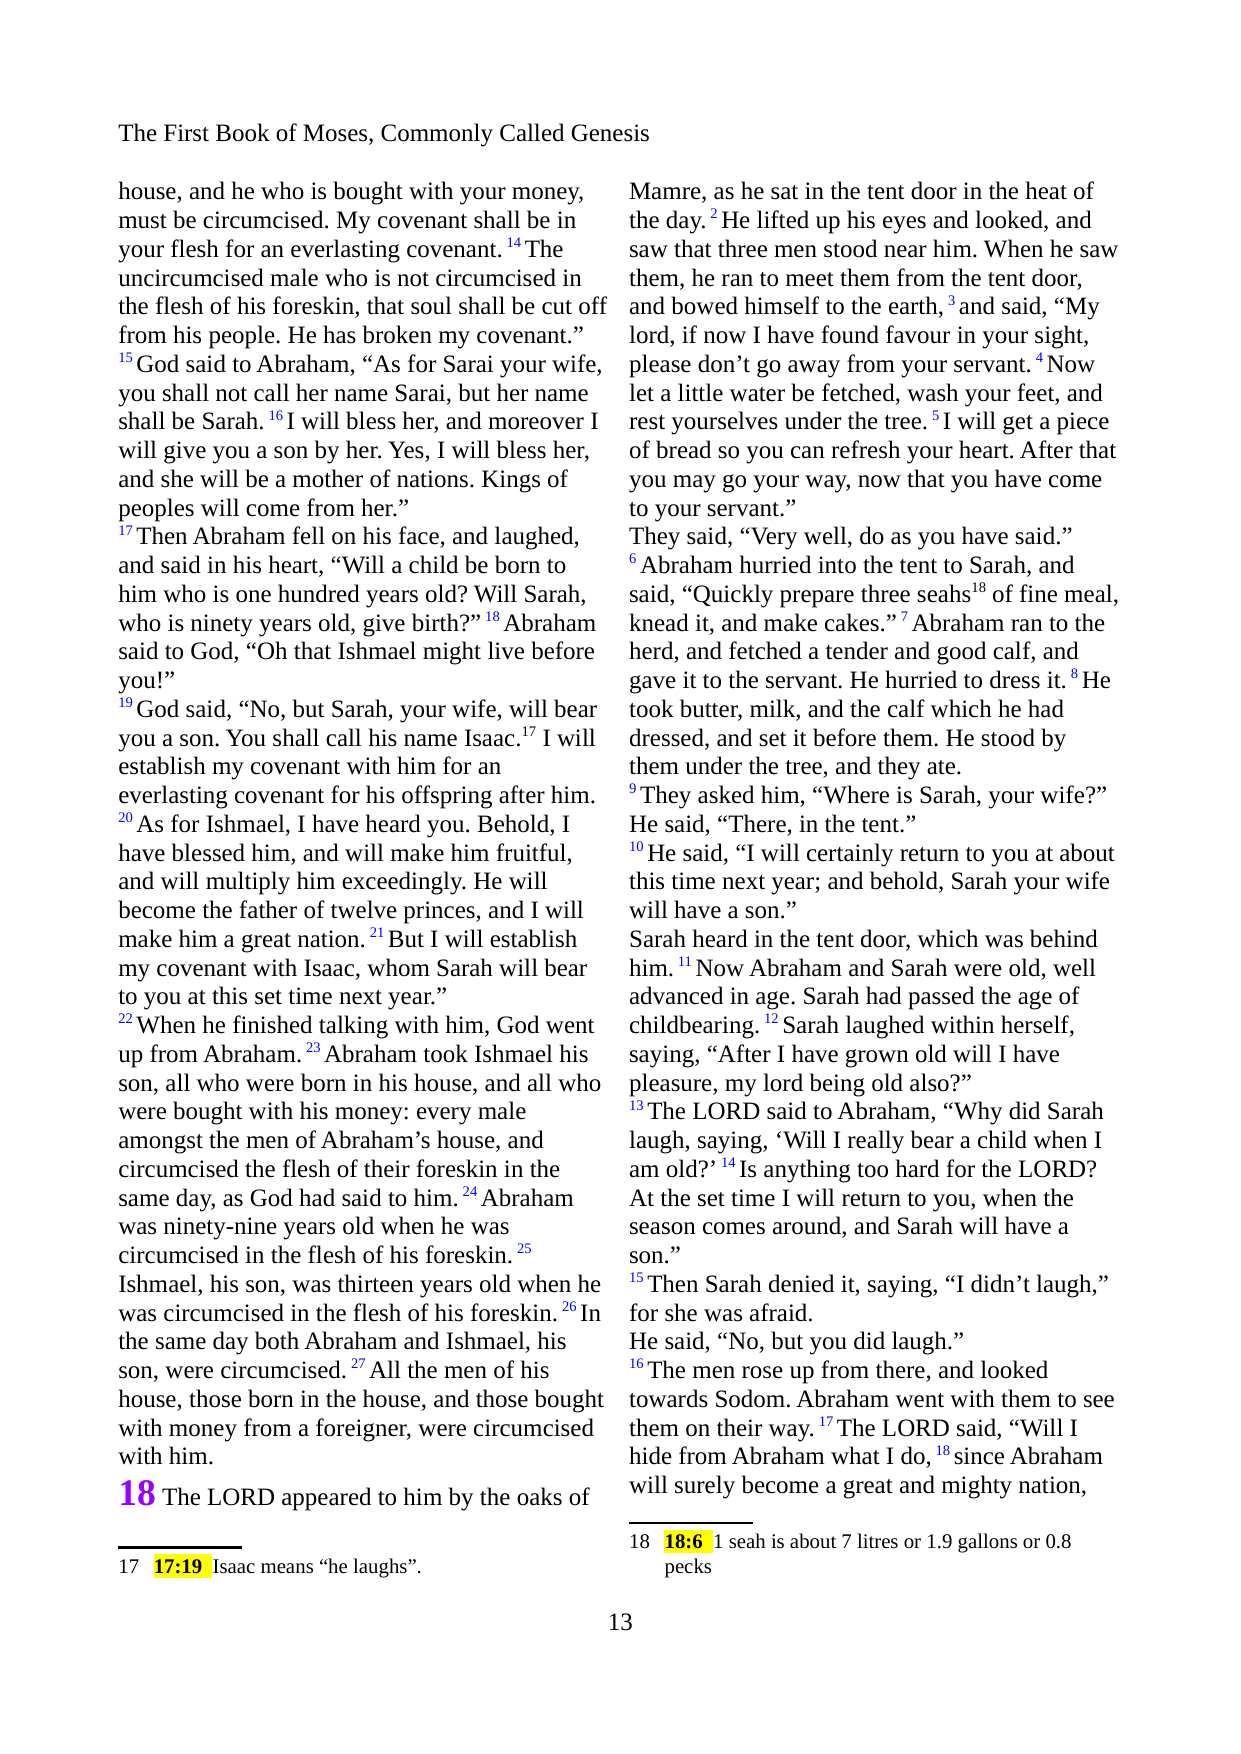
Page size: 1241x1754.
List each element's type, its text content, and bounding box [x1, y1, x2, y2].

text 17:19 Isaac means “he laughs”. [118, 1553, 611, 1578]
text house, and he who is bought with your money, must be circumcised. My covenant shall be in your flesh for an everlasting covenant. 14 The uncircumcised male who is not circumcised in the flesh of his foreskin, that soul shall be cut off from his people. He has broken my covenant.” [118, 176, 611, 349]
text 6 Abraham hurried into the tent to Sarah, and said, “Quickly prepare three seahs of fine meal, knead it, and make cakes.” 7 Abraham ran to the herd, and fetched a tender and good calf, and gave it to the servant. He hurried to dress it. 8 He took butter, milk, and the calf which he had dressed, and set it before them. He stood by them under the tree, and they ate. [629, 550, 1122, 780]
text They said, “Very well, do as you have said.” [629, 521, 1122, 550]
text 10 He said, “I will certainly return to you at about this time next year; and behold, Sarah your wife will have a son.” [629, 838, 1122, 924]
text He said, “No, but you did laugh.” [629, 1326, 1122, 1355]
text 22 When he finished talking with him, God went up from Abraham. 23 Abraham took Ishmael his son, all who were born in his house, and all who were bought with his money: every male amongst the men of Abraham’s house, and circumcised the flesh of their foreskin in the same day, as God had said to him. 24 Abraham was ninety-nine years old when he was circumcised in the flesh of his foreskin. 25 Ishmael, his son, was thirteen years old when he was circumcised in the flesh of his foreskin. 26 In the same day both Abraham and Ishmael, his son, were circumcised. 27 All the men of his house, those born in the house, and those bought with money from a foreigner, were circumcised with him. [118, 1010, 611, 1470]
text 15 God said to Abraham, “As for Sarai your wife, you shall not call her name Sarai, but her name shall be Sarah. 16 I will bless her, and moreover I will give you a son by her. Yes, I will bless her, and she will be a mother of nations. Kings of peoples will come from her.” [118, 349, 611, 521]
text 9 They asked him, “Where is Sarah, your wife?” [629, 780, 1122, 809]
text 17 Then Abraham fell on his face, and laughed, and said in his heart, “Will a child be born to him who is one hundred years old? Will Sarah, who is ninety years old, give birth?” 18 Abraham said to God, “Oh that Ishmael might live before you!” [118, 521, 611, 694]
text Sarah heard in the tent door, which was behind him. 11 Now Abraham and Sarah were old, well advanced in age. Sarah had passed the age of childbearing. 12 Sarah laughed within herself, saying, “After I have grown old will I have pleasure, my lord being old also?” [629, 924, 1122, 1096]
text 18 The LORD appeared to him by the oaks of [118, 1470, 611, 1513]
text 16 The men rose up from there, and looked towards Sodom. Abraham went with them to see them on their way. 17 The LORD said, “Will I hide from Abraham what I do, 18 since Abraham will surely become a great and mighty nation, [629, 1355, 1122, 1499]
text 15 Then Sarah denied it, saying, “I didn’t laugh,” for she was afraid. [629, 1269, 1122, 1326]
text 19 God said, “No, but Sarah, your wife, will bear you a son. You shall call his name Isaac. I will establish my covenant with him for an everlasting covenant for his offspring after him. 20 As for Ishmael, I have heard you. Behold, I have blessed him, and will make him fruitful, and will multiply him exceedingly. He will become the father of twelve princes, and I will make him a great nation. 21 But I will establish my covenant with Isaac, whom Sarah will bear to you at this set time next year.” [118, 694, 611, 1010]
text 13 The LORD said to Abraham, “Why did Sarah laugh, saying, ‘Will I really bear a child when I am old?’ 14 Is anything too hard for the LORD? At the set time I will return to you, when the season comes around, and Sarah will have a son.” [629, 1096, 1122, 1269]
text 18:6 1 seah is about 7 litres or 1.9 gallons or 0.8 pecks [629, 1529, 1122, 1578]
text Mamre, as he sat in the tent door in the heat of the day. 2 He lifted up his eyes and looked, and saw that three men stood near him. When he saw them, he ran to meet them from the tent door, and bowed himself to the earth, 3 and said, “My lord, if now I have found favour in your sight, please don’t go away from your servant. 4 Now let a little water be fetched, wash your feet, and rest yourselves under the tree. 5 I will get a piece of bread so you can refresh your heart. After that you may go your way, now that you have come to your servant.” [629, 176, 1122, 521]
text He said, “There, in the tent.” [629, 809, 1122, 838]
